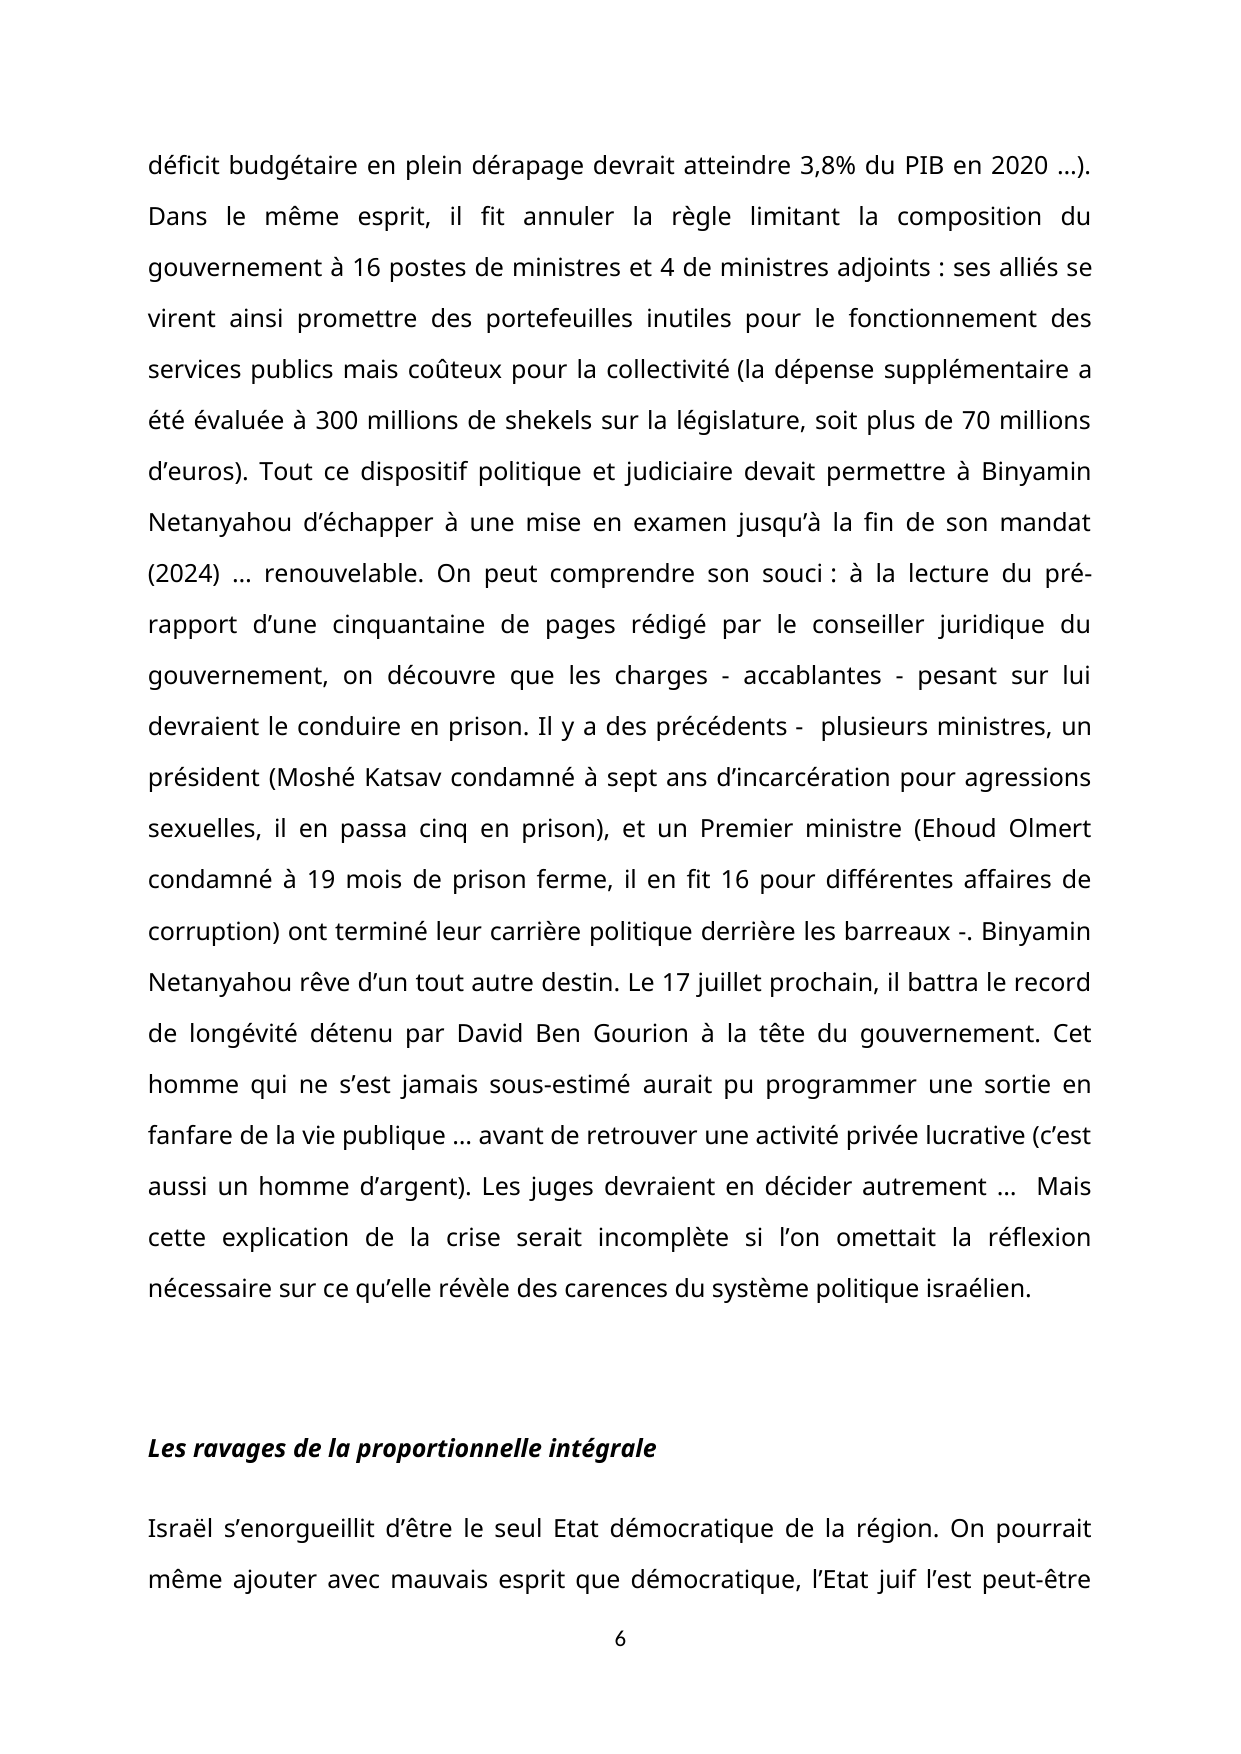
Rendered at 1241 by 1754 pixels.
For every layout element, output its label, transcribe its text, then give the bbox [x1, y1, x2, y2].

text déficit budgétaire en plein dérapage devrait atteindre 3,8% du PIB en 2020 …). Dans le même esprit, il fit annuler la règle limitant la composition du gouvernement à 16 postes de ministres et 4 de ministres adjoints : ses alliés se virent ainsi promettre des portefeuilles inutiles pour le fonctionnement des services publics mais coûteux pour la collectivité (la dépense supplémentaire a été évaluée à 300 millions de shekels sur la législature, soit plus de 70 millions d’euros). Tout ce dispositif politique et judiciaire devait permettre à Binyamin Netanyahou d’échapper à une mise en examen jusqu’à la fin de son mandat (2024) … renouvelable. On peut comprendre son souci : à la lecture du pré-rapport d’une cinquantaine de pages rédigé par le conseiller juridique du gouvernement, on découvre que les charges - accablantes - pesant sur lui devraient le conduire en prison. Il y a des précédents - plusieurs ministres, un président (Moshé Katsav condamné à sept ans d’incarcération pour agressions sexuelles, il en passa cinq en prison), et un Premier ministre (Ehoud Olmert condamné à 19 mois de prison ferme, il en fit 16 pour différentes affaires de corruption) ont terminé leur carrière politique derrière les barreaux -. Binyamin Netanyahou rêve d’un tout autre destin. Le 17 juillet prochain, il battra le record de longévité détenu par David Ben Gourion à la tête du gouvernement. Cet homme qui ne s’est jamais sous-estimé aurait pu programmer une sortie en fanfare de la vie publique … avant de retrouver une activité privée lucrative (c’est aussi un homme d’argent). Les juges devraient en décider autrement … Mais cette explication de la crise serait incomplète si l’on omettait la réflexion nécessaire sur ce qu’elle révèle des carences du système politique israélien. [148, 148, 1093, 1304]
text Israël s’enorgueillit d’être le seul Etat démocratique de la région. On pourrait même ajouter avec mauvais esprit que démocratique, l’Etat juif l’est peut-être [148, 1511, 1093, 1596]
text Les ravages de la proportionnelle intégrale [148, 1431, 1093, 1465]
